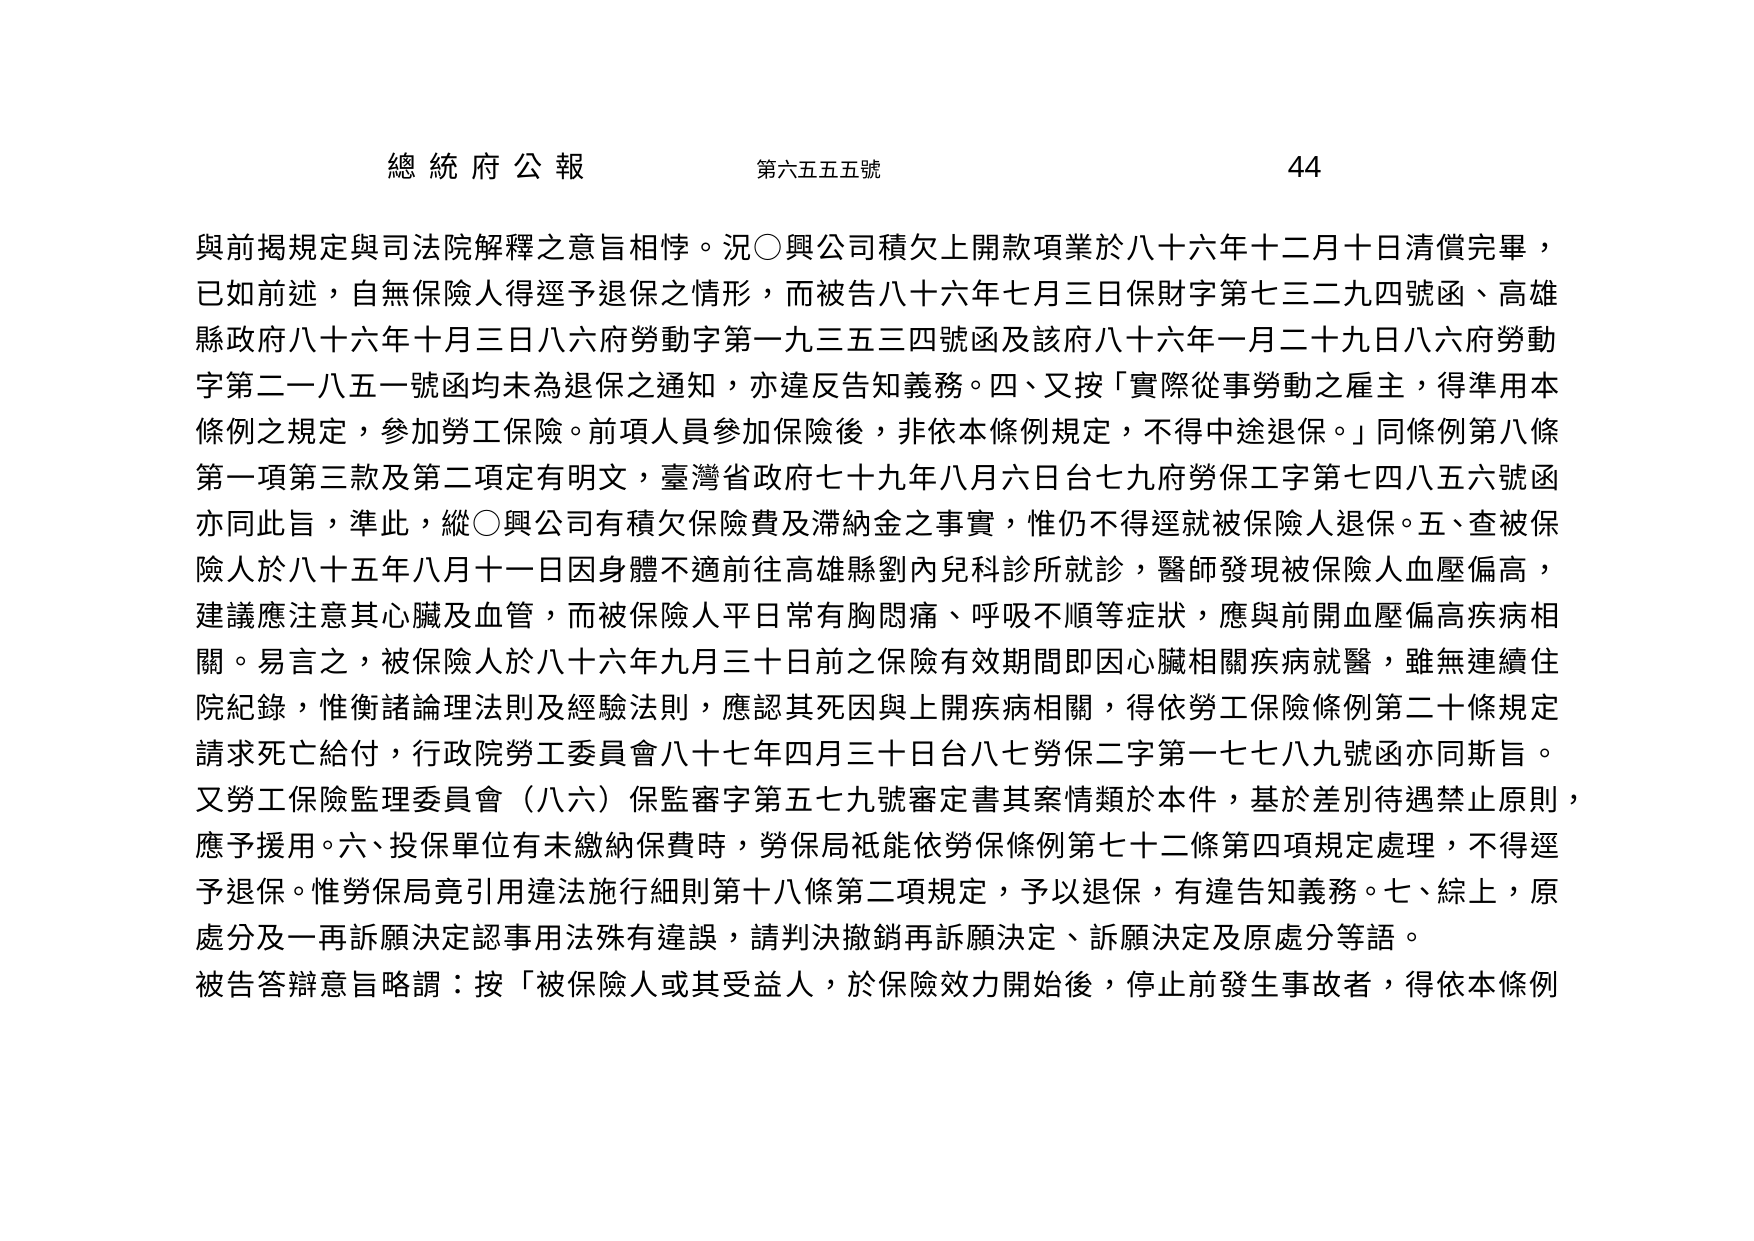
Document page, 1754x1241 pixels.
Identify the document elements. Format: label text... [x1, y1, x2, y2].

text 被告答辯意旨略謂：按「被保險人或其受益人，於保險效力開始後，停止前發生事故者，得依本條例 [195, 958, 1559, 1005]
text 原告起訴意旨及補充理由狀略謂：一、查被保險人於七十八年三月二十二日於○興公司參加勞工保險至八十六年九月三十日退保時共計九年，其間除因經濟不景氣，公司調度不及，而有短暫積欠保費之情形，其餘保險費均正常繳納，且上開積欠之保費亦於八十六年十二月十日全數清償，並非被告所稱無清償可能者。二、直至被保險人死亡前，○興公司之員工均繼續工作，並無間斷，揆諸勞工保險為社會保險，凡有勞動工作之勞工均得參加勞工保險之性質，且被保險人參加勞保時並無產生逆選擇之道德危險及帶病投保之情形，應無不准投保之情形。三、按中央法規標準法第五條第二款規定：「人民之權利義務應以法律定之。」第六條亦明文「應以法律規定之事項，不得以命令定之。」又「法律僅概括授權行政機關訂定施行細則者，該管行政機關於符合立法意旨且未逾越母法規定之限度內，自亦得就執行法律有關之細節性、技術性之事項以施行細則定之，惟其內容不能牴觸母法或對人民之自由權利增加法律所無之限制。」司法院釋字第三六七號亦著有解釋。遍觀勞工保險條例全文除第十七條第五項規定該條例第九條之一規定之被保險人逾二個月未繳保險費者，以退保論外，均無強制退保之規定，則該條例施行細則第十八條第二項規定「投保單位積欠保險費及滯納金，經通知限期清償，逾期仍未清償，有事實足認顯無清償可能者，保險人得逕予退保」，顯就人民之權利義務增加法律所無之限制，與前揭規定與司法院解釋之意旨相悖。況○興公司積欠上開款項業於八十六年十二月十日清償完畢，已如前述，自無保險人得逕予退保之情形，而被告八十六年七月三日保財字第七三二九四號函、高雄縣政府八十六年十月三日八六府勞動字第一九三五三四號函及該府八十六年一月二十九日八六府勞動字第二一八五一號函均未為退保之通知，亦違反告知義務。四、又按「實際從事勞動之雇主，得準用本條例之規定，參加勞工保險。前項人員參加保險後，非依本條例規定，不得中途退保。」同條例第八條第一項第三款及第二項定有明文，臺灣省政府七十九年八月六日台七九府勞保工字第七四八五六號函亦同此旨，準此，縱○興公司有積欠保險費及滯納金之事實，惟仍不得逕就被保險人退保。五、查被保險人於八十五年八月十一日因身體不適前往高雄縣劉內兒科診所就診，醫師發現被保險人血壓偏高，建議應注意其心臟及血管，而被保險人平日常有胸悶痛、呼吸不順等症狀，應與前開血壓偏高疾病相關。易言之，被保險人於八十六年九月三十日前之保險有效期間即因心臟相關疾病就醫，雖無連續住院紀錄，惟衡諸論理法則及經驗法則，應認其死因與上開疾病相關，得依勞工保險條例第二十條規定請求死亡給付，行政院勞工委員會八十七年四月三十日台八七勞保二字第一七七八九號函亦同斯旨。又勞工保險監理委員會（八六）保監審字第五七九號審定書其案情類於本件，基於差別待遇禁止原則，應予援用。六、投保單位有未繳納保費時，勞保局祗能依勞保條例第七十二條第四項規定處理，不得逕予退保。惟勞保局竟引用違法施行細則第十八條第二項規定，予以退保，有違告知義務。七、綜上，原處分及一再訴願決定認事用法殊有違誤，請判決撤銷再訴願決定、訴願決定及原處分等語。 [195, 222, 1559, 958]
